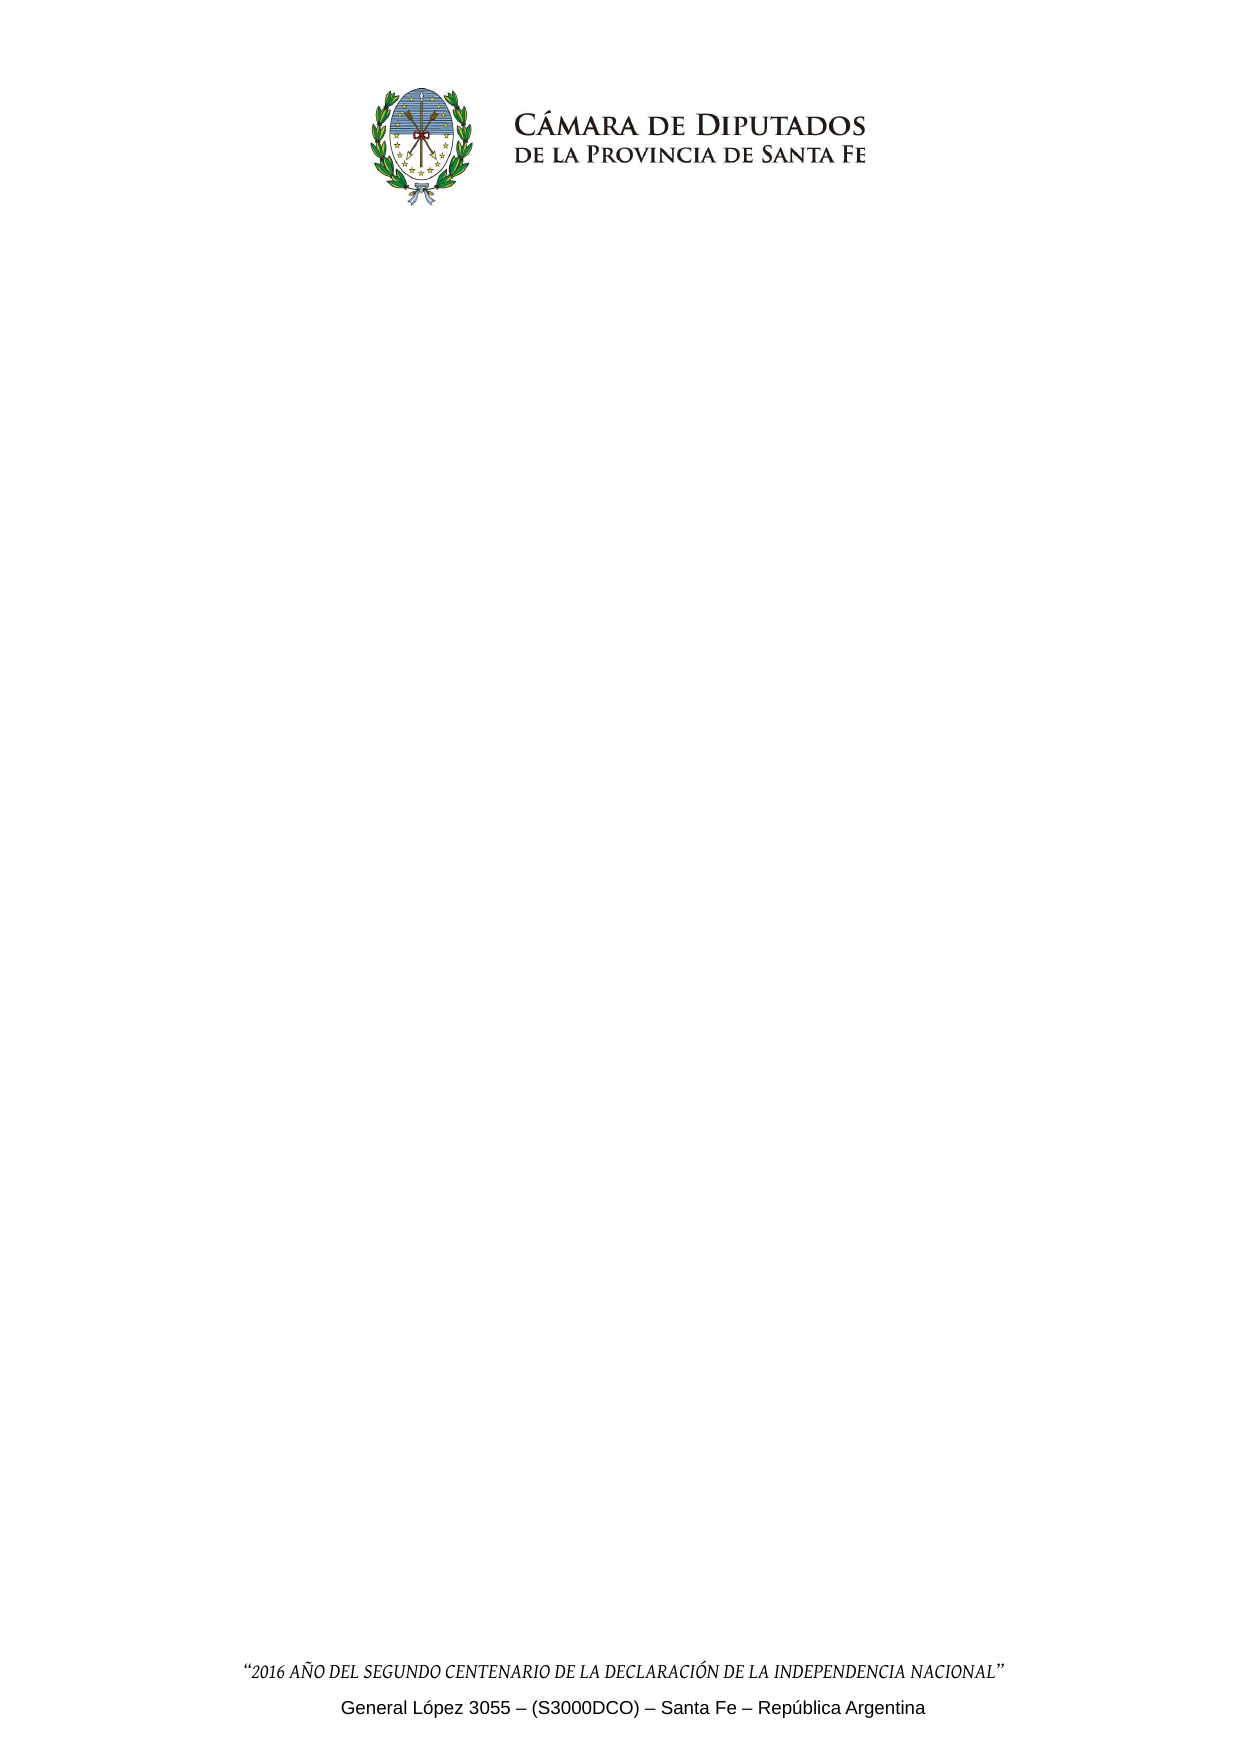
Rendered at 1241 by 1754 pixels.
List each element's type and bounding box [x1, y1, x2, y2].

picture [370, 88, 866, 210]
